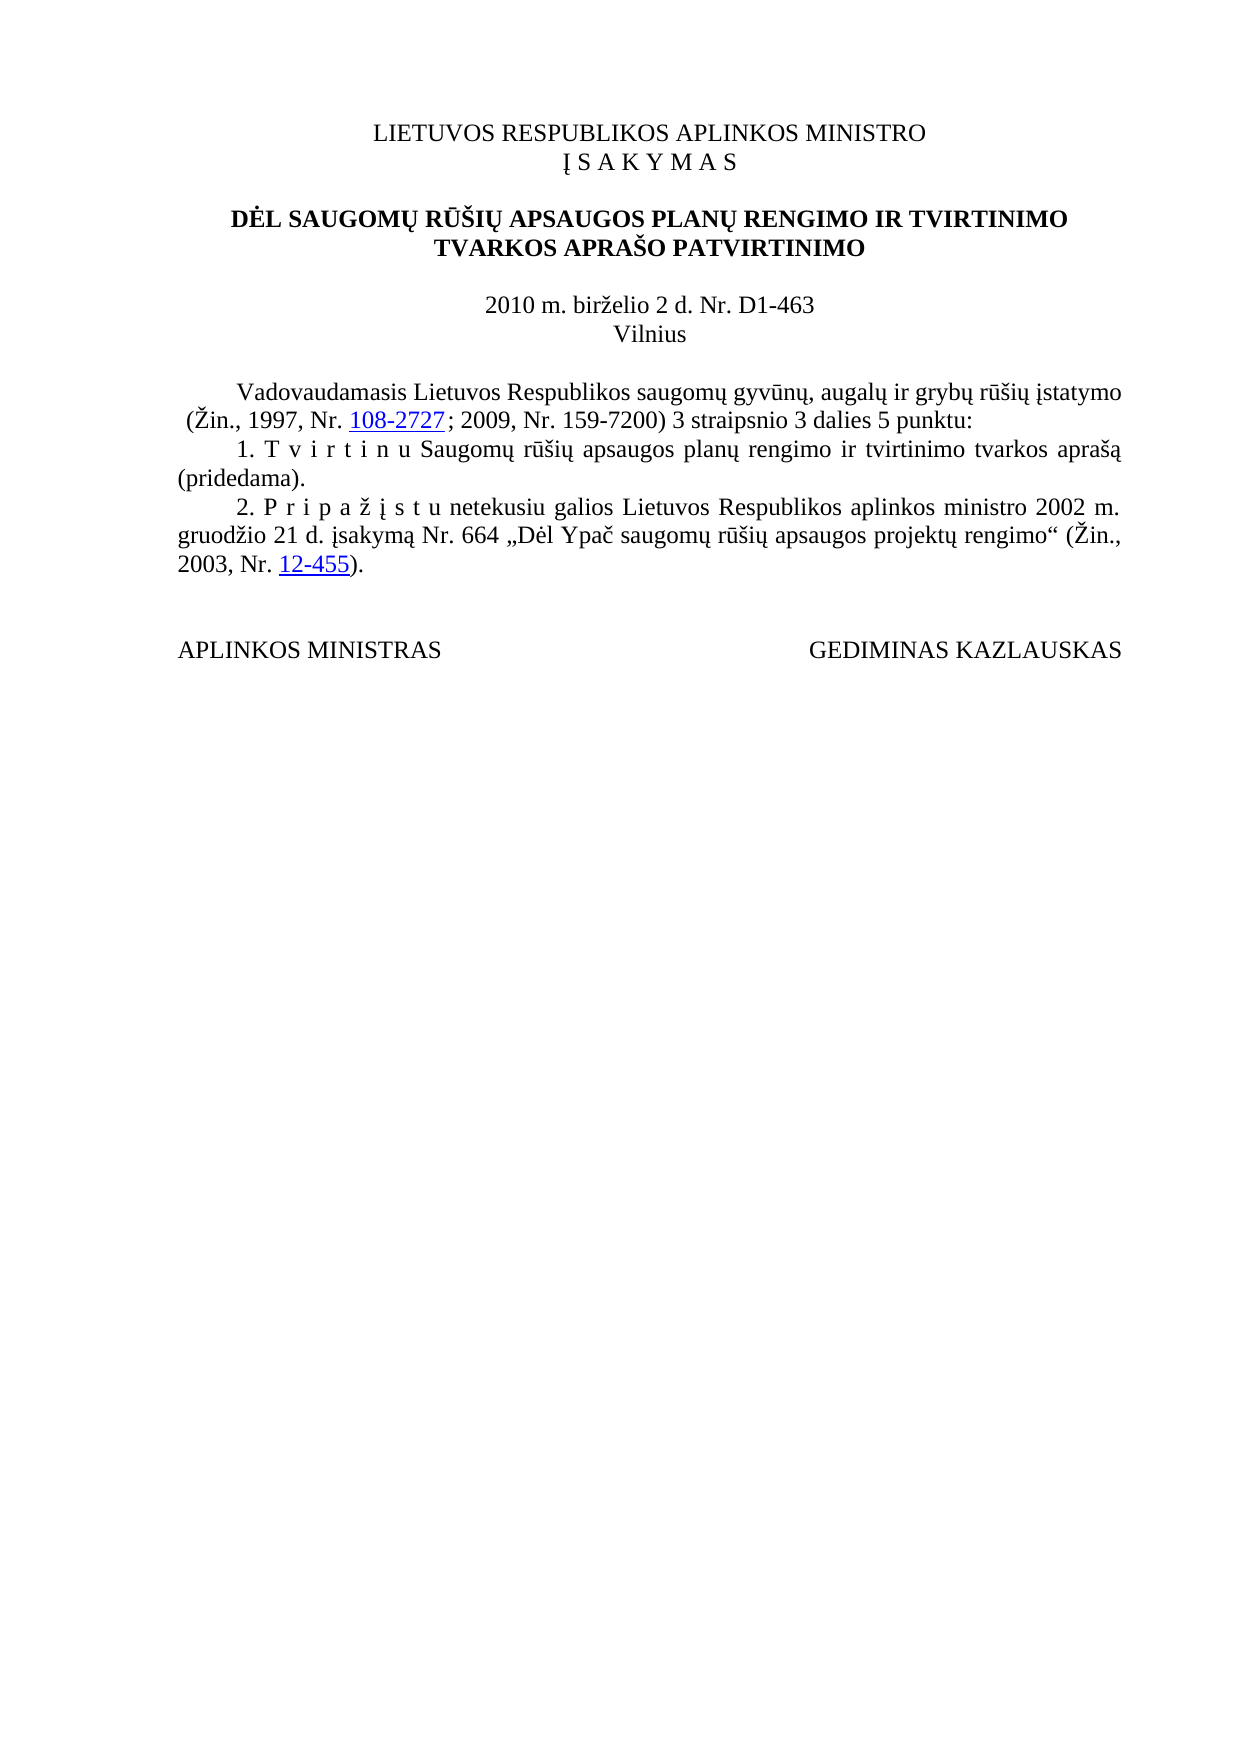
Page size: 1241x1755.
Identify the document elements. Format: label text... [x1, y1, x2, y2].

text 2. P r i p a ž į s t u netekusiu galios Lietuvos Respublikos aplinkos ministro 2002 m. gruodžio 21 d. įsakymą Nr. 664 „Dėl Ypač saugomų rūšių apsaugos projektų rengimo“ (Žin., 2003, Nr. 12-455). [177, 492, 1122, 578]
text Vadovaudamasis Lietuvos Respublikos saugomų gyvūnų, augalų ir grybų rūšių įstatymo (Žin., 1997, Nr. 108-2727; 2009, Nr. 159-7200) 3 straipsnio 3 dalies 5 punktu: [177, 377, 1122, 434]
text Vilnius [177, 319, 1122, 348]
text Į S A K Y M A S [177, 147, 1122, 176]
text DĖL SAUGOMŲ RŪŠIŲ APSAUGOS PLANŲ RENGIMO IR TVIRTINIMO TVARKOS APRAŠO PATVIRTINIMO [177, 204, 1122, 262]
text 1. T v i r t i n u Saugomų rūšių apsaugos planų rengimo ir tvirtinimo tvarkos aprašą (pridedama). [177, 434, 1122, 492]
text Aplinkos ministras Gediminas Kazlauskas [177, 636, 1122, 664]
text LIETUVOS RESPUBLIKOS APLINKOS MINISTRO [177, 118, 1122, 147]
text 2010 m. birželio 2 d. Nr. D1-463 [177, 291, 1122, 319]
